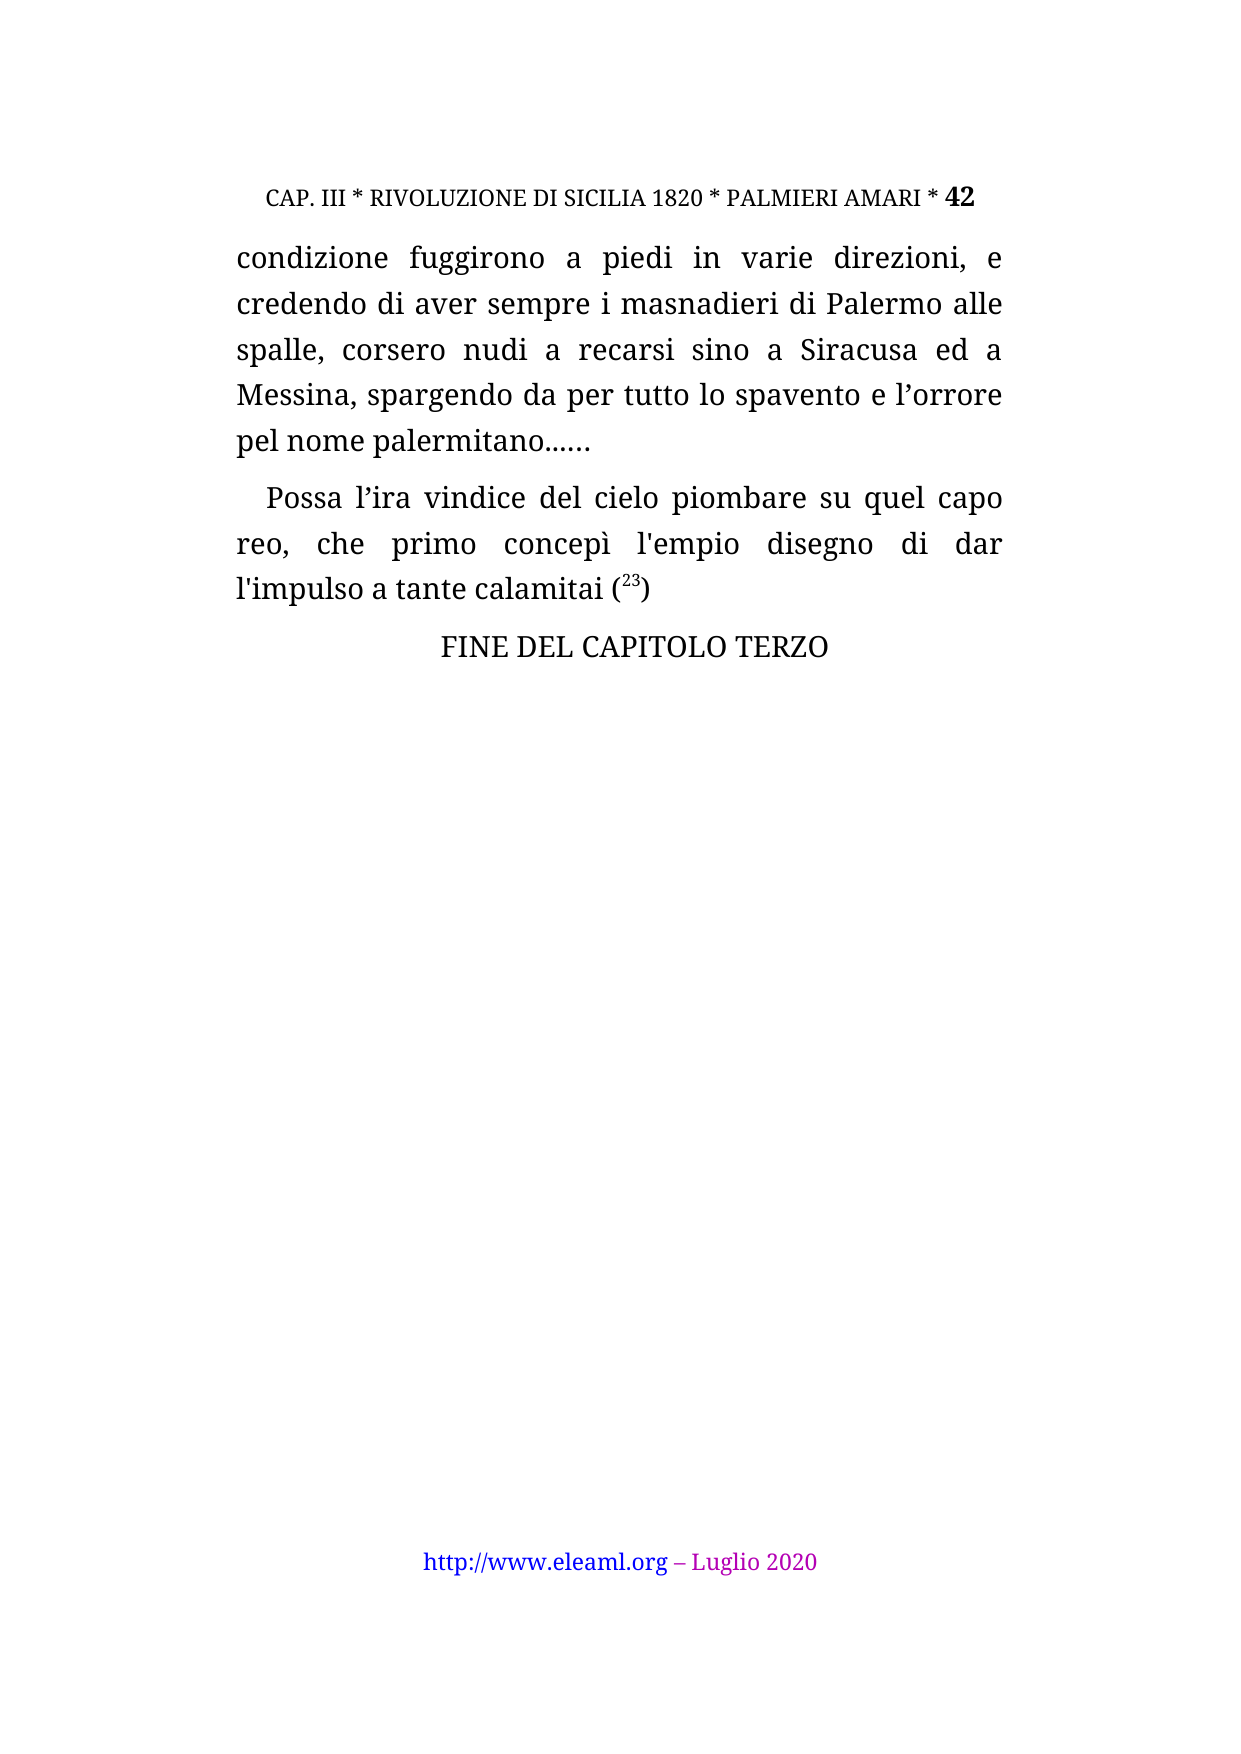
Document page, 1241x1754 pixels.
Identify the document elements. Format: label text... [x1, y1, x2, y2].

text FINE DEL CAPITOLO TERZO [236, 626, 1004, 666]
text condizione fuggirono a piedi in varie direzioni, e credendo di aver sempre i masnadieri di Palermo alle spalle, corsero nudi a recarsi sino a Siracusa ed a Messina, spargendo da per tutto lo spavento e l’orrore pel nome palermitano...… [236, 237, 1004, 460]
text Possa l’ira vindice del cielo piombare su quel capo reo, che primo concepì l'empio disegno di dar l'impulso a tante calamitai () [236, 477, 1004, 608]
